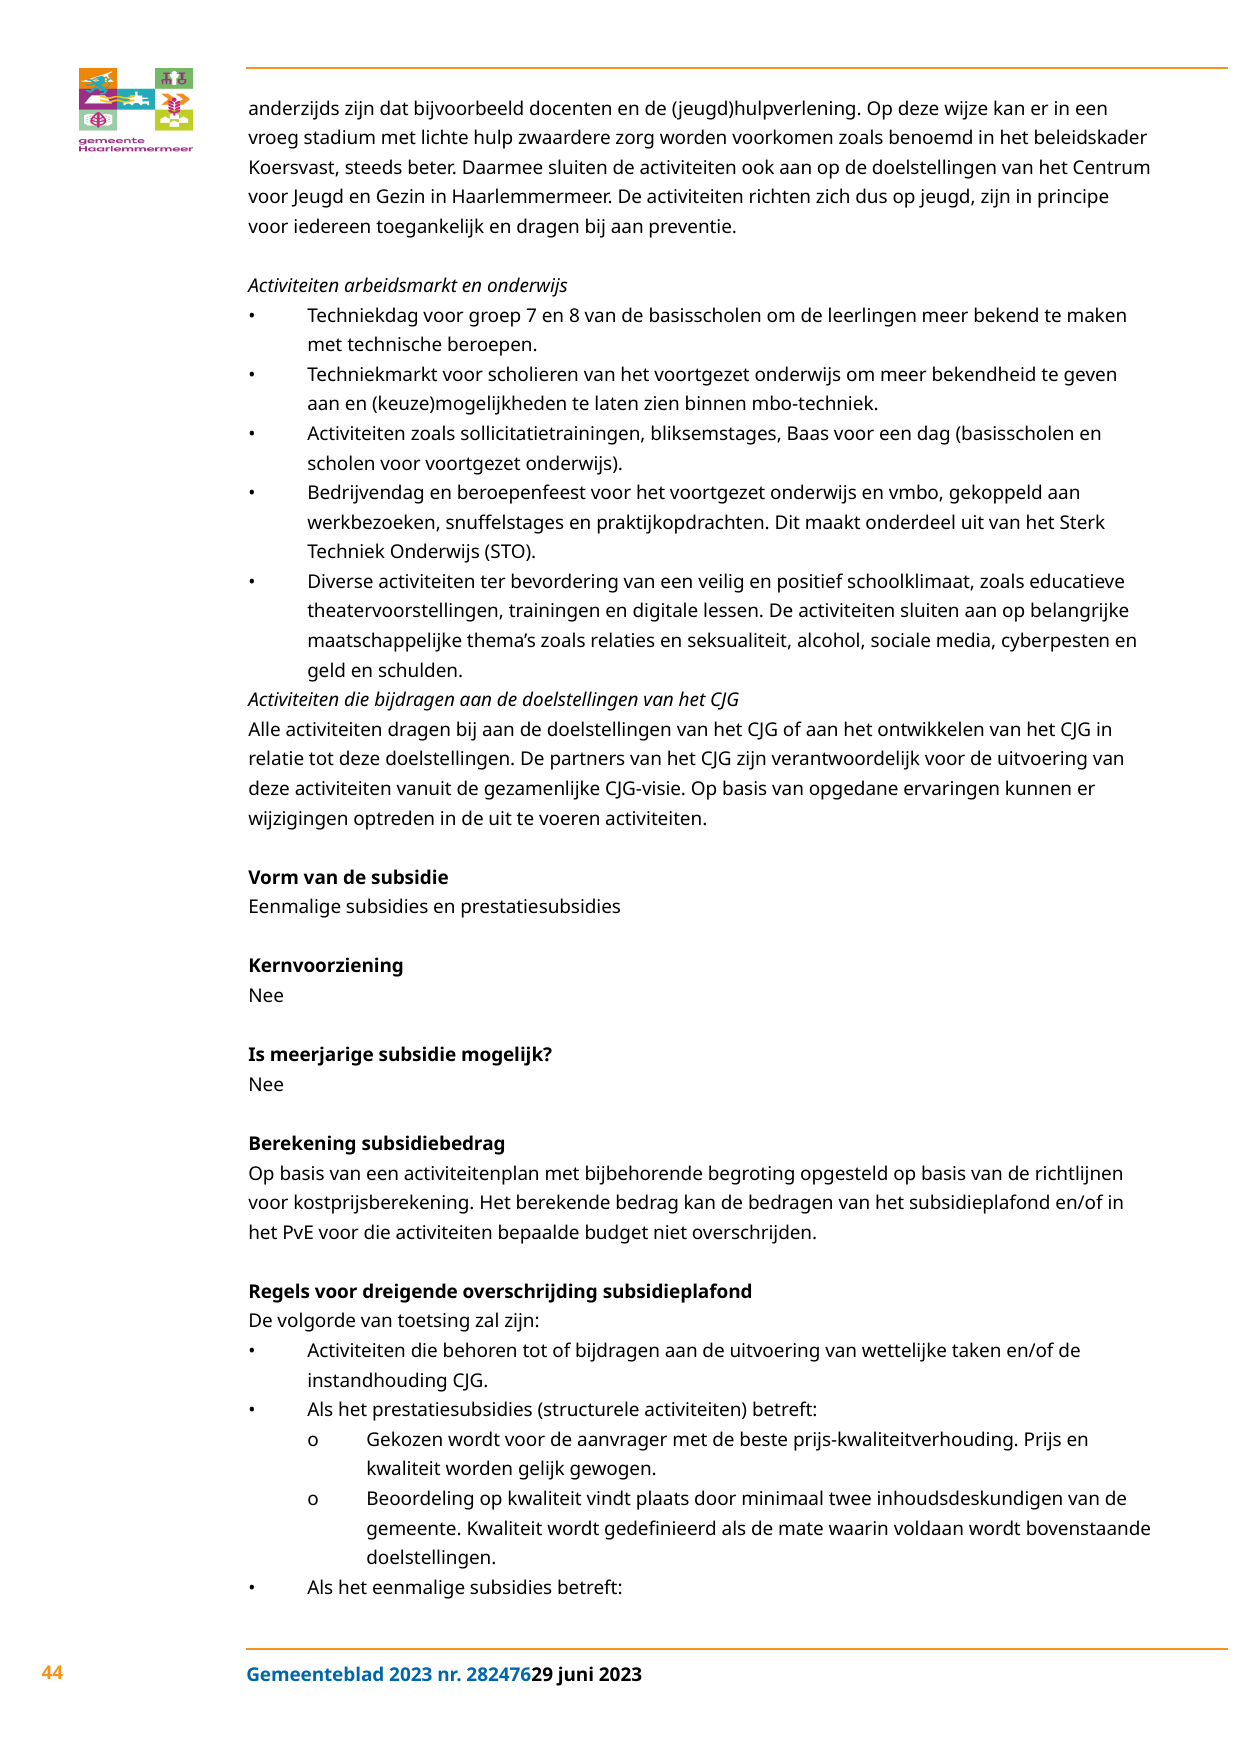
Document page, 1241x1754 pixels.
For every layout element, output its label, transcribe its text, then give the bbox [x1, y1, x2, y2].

text Vorm van de subsidie [248, 864, 1152, 890]
text Nee [248, 982, 1152, 1008]
list Gekozen wordt voor de aanvrager met de beste prijs-kwaliteitverhouding. Prijs en kwaliteit worden gelijk gewogen. [307, 1426, 1152, 1481]
text Is meerjarige subsidie mogelijk? [248, 1041, 1152, 1067]
text De volgorde van toetsing zal zijn: [248, 1308, 1152, 1333]
list Als het eenmalige subsidies betreft: [248, 1574, 1152, 1600]
text Kernvoorziening [248, 953, 1152, 978]
picture [41, 47, 231, 172]
list Activiteiten zoals sollicitatietrainingen, bliksemstages, Baas voor een dag (basisscholen en scholen voor voortgezet onderwijs). [248, 420, 1152, 476]
text Op basis van een activiteitenplan met bijbehorende begroting opgesteld op basis van de richtlijnen voor kostprijsberekening. Het berekende bedrag kan de bedragen van het subsidieplafond en/of in het PvE voor die activiteiten bepaalde budget niet overschrijden. [248, 1160, 1152, 1245]
text Regels voor dreigende overschrijding subsidieplafond [248, 1278, 1152, 1304]
text anderzijds zijn dat bijvoorbeeld docenten en de (jeugd)hulpverlening. Op deze wijze kan er in een vroeg stadium met lichte hulp zwaardere zorg worden voorkomen zoals benoemd in het beleidskader Koersvast, steeds beter. Daarmee sluiten de activiteiten ook aan op de doelstellingen van het Centrum voor Jeugd en Gezin in Haarlemmermeer. De activiteiten richten zich dus op jeugd, zijn in principe voor iedereen toegankelijk en dragen bij aan preventie. [248, 95, 1152, 239]
list Diverse activiteiten ter bevordering van een veilig en positief schoolklimaat, zoals educatieve theatervoorstellingen, trainingen en digitale lessen. De activiteiten sluiten aan op belangrijke maatschappelijke thema’s zoals relaties en seksualiteit, alcohol, sociale media, cyberpesten en geld en schulden. [248, 568, 1152, 683]
list Techniekmarkt voor scholieren van het voortgezet onderwijs om meer bekendheid te geven aan en (keuze)mogelijkheden te laten zien binnen mbo-techniek. [248, 361, 1152, 416]
text Alle activiteiten dragen bij aan de doelstellingen van het CJG of aan het ontwikkelen van het CJG in relatie tot deze doelstellingen. De partners van het CJG zijn verantwoordelijk voor de uitvoering van deze activiteiten vanuit de gezamenlijke CJG-visie. Op basis van opgedane ervaringen kunnen er wijzigingen optreden in de uit te voeren activiteiten. [248, 716, 1152, 831]
text Nee [248, 1071, 1152, 1097]
text Activiteiten arbeidsmarkt en onderwijs [248, 272, 1152, 298]
text Eenmalige subsidies en prestatiesubsidies [248, 893, 1152, 919]
list Activiteiten die behoren tot of bijdragen aan de uitvoering van wettelijke taken en/of de instandhouding CJG. [248, 1337, 1152, 1393]
list Als het prestatiesubsidies (structurele activiteiten) betreft: [248, 1396, 1152, 1422]
list Beoordeling op kwaliteit vindt plaats door minimaal twee inhoudsdeskundigen van de gemeente. Kwaliteit wordt gedefinieerd als de mate waarin voldaan wordt bovenstaande doelstellingen. [307, 1485, 1152, 1570]
text Berekening subsidiebedrag [248, 1130, 1152, 1156]
list Bedrijvendag en beroepenfeest voor het voortgezet onderwijs en vmbo, gekoppeld aan werkbezoeken, snuffelstages en praktijkopdrachten. Dit maakt onderdeel uit van het Sterk Techniek Onderwijs (STO). [248, 479, 1152, 564]
list Techniekdag voor groep 7 en 8 van de basisscholen om de leerlingen meer bekend te maken met technische beroepen. [248, 302, 1152, 357]
text Activiteiten die bijdragen aan de doelstellingen van het CJG [248, 686, 1152, 712]
